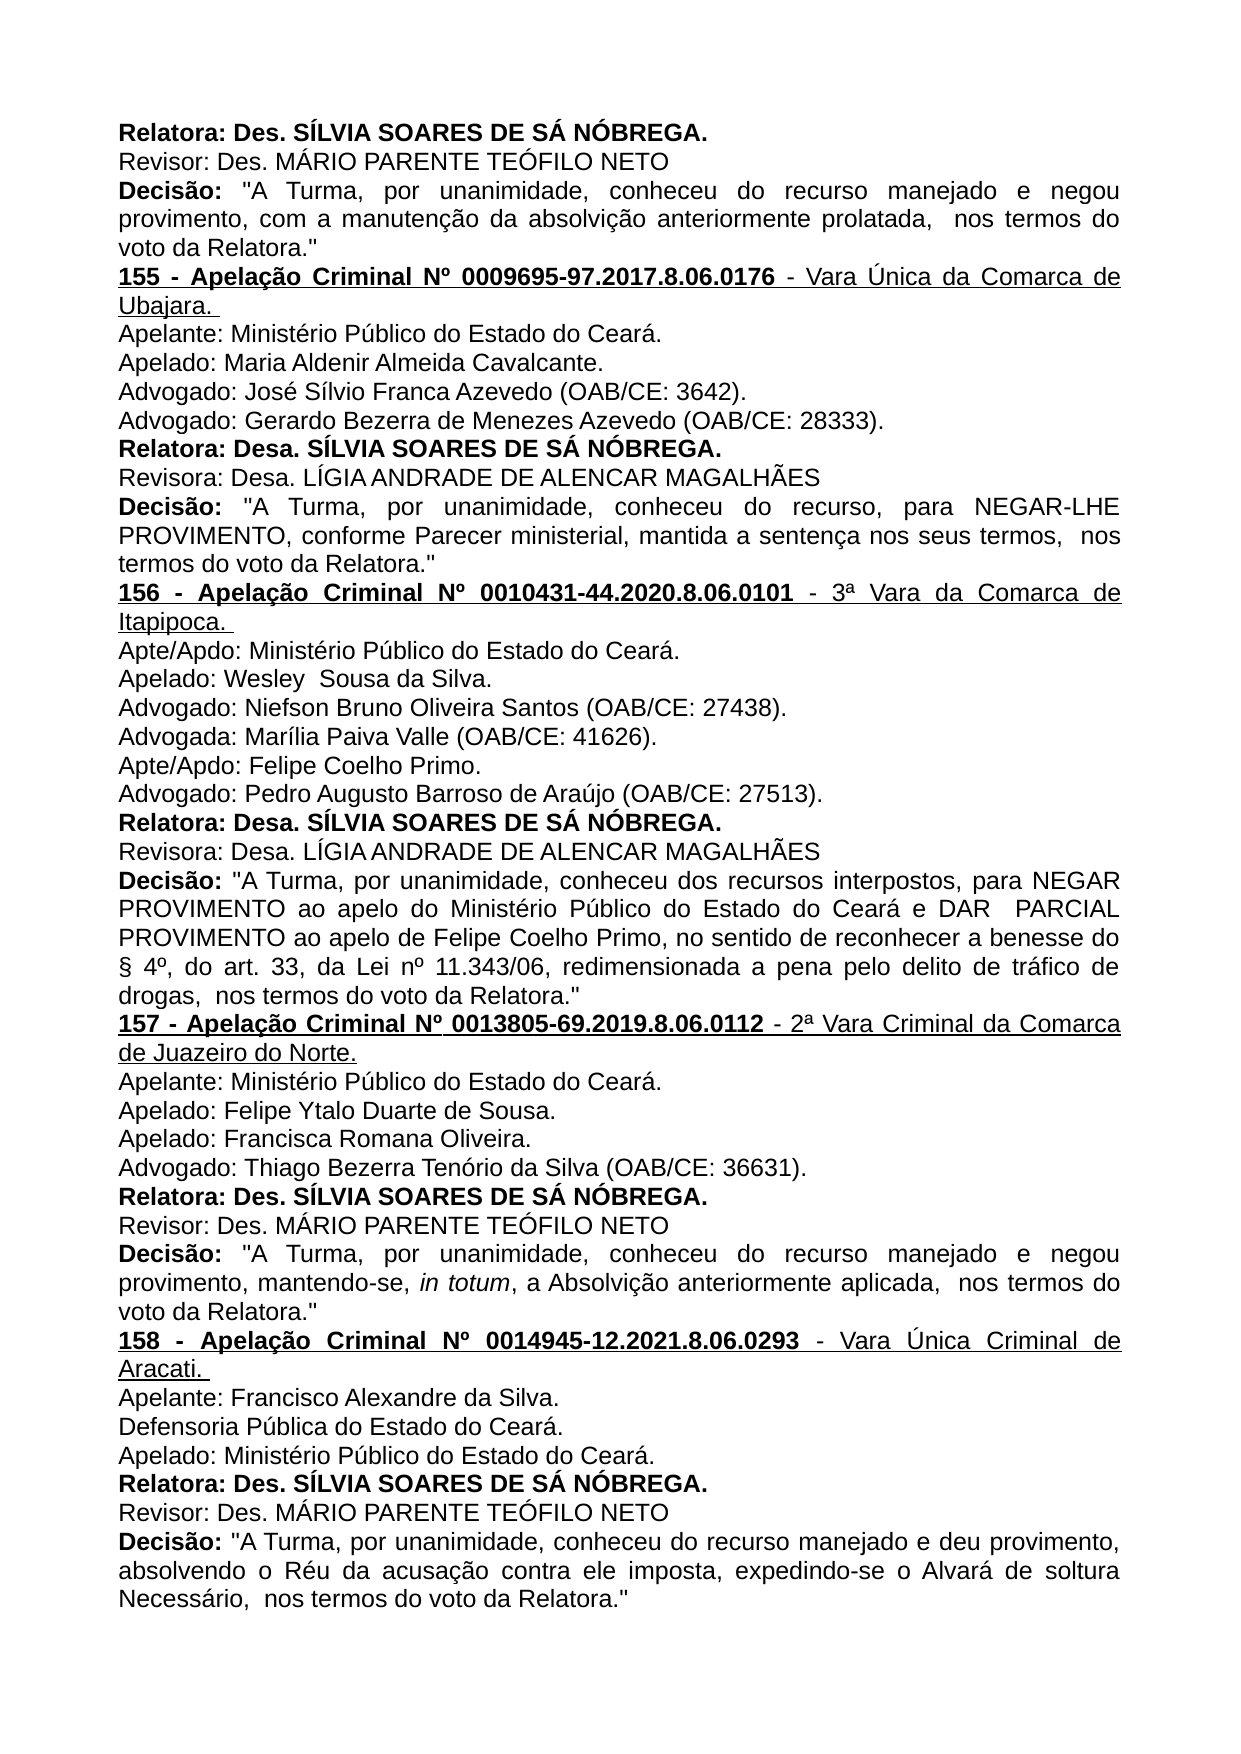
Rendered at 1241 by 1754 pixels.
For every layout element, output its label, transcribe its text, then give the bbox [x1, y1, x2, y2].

text Advogada: Marília Paiva Valle (OAB/CE: 41626). [118, 722, 1122, 751]
text Advogado: Niefson Bruno Oliveira Santos (OAB/CE: 27438). [118, 693, 1122, 722]
text Apelante: Francisco Alexandre da Silva. [118, 1383, 1122, 1412]
text Decisão: "A Turma, por unanimidade, conheceu do recurso manejado e deu provimento, absolvendo o Réu da acusação contra ele imposta, expedindo-se o Alvará de soltura Necessário, nos termos do voto da Relatora." [118, 1527, 1122, 1613]
text Apelado: Ministério Público do Estado do Ceará. [118, 1441, 1122, 1469]
text Itapipoca. [118, 604, 1122, 636]
text Relatora: Des. SÍLVIA SOARES DE SÁ NÓBREGA. [118, 118, 1122, 147]
text Relatora: Desa. SÍLVIA SOARES DE SÁ NÓBREGA. [118, 808, 1122, 837]
text Apte/Apdo: Felipe Coelho Primo. [118, 751, 1122, 779]
text 157 - Apelação Criminal Nº 0013805-69.2019.8.06.0112 - 2ª Vara Criminal da Comarca de Juazeiro do Norte. [118, 1009, 1122, 1067]
text Revisor: Des. MÁRIO PARENTE TEÓFILO NETO [118, 147, 1122, 176]
text Relatora: Des. SÍLVIA SOARES DE SÁ NÓBREGA. [118, 1469, 1122, 1498]
text 156 - Apelação Criminal Nº 0010431-44.2020.8.06.0101 - 3ª Vara da Comarca de [118, 578, 1122, 603]
text Apte/Apdo: Ministério Público do Estado do Ceará. [118, 636, 1122, 664]
text Advogado: Thiago Bezerra Tenório da Silva (OAB/CE: 36631). [118, 1153, 1122, 1182]
text Advogado: Gerardo Bezerra de Menezes Azevedo (OAB/CE: 28333). [118, 406, 1122, 434]
text Aracati. [118, 1352, 1122, 1383]
text Apelado: Felipe Ytalo Duarte de Sousa. [118, 1096, 1122, 1124]
text Revisora: Desa. LÍGIA ANDRADE DE ALENCAR MAGALHÃES [118, 837, 1122, 866]
text Apelado: Maria Aldenir Almeida Cavalcante. [118, 348, 1122, 377]
text Relatora: Desa. SÍLVIA SOARES DE SÁ NÓBREGA. [118, 434, 1122, 463]
text Revisora: Desa. LÍGIA ANDRADE DE ALENCAR MAGALHÃES [118, 463, 1122, 492]
text Apelante: Ministério Público do Estado do Ceará. [118, 319, 1122, 348]
text 155 - Apelação Criminal Nº 0009695-97.2017.8.06.0176 - Vara Única da Comarca de Ubajara. [118, 262, 1122, 319]
text 158 - Apelação Criminal Nº 0014945-12.2021.8.06.0293 - Vara Única Criminal de [118, 1326, 1122, 1351]
text Relatora: Des. SÍLVIA SOARES DE SÁ NÓBREGA. [118, 1182, 1122, 1211]
text Apelado: Francisca Romana Oliveira. [118, 1124, 1122, 1153]
text Advogado: Pedro Augusto Barroso de Araújo (OAB/CE: 27513). [118, 779, 1122, 808]
text Apelado: Wesley Sousa da Silva. [118, 664, 1122, 693]
text Decisão: "A Turma, por unanimidade, conheceu do recurso manejado e negou provimento, com a manutenção da absolvição anteriormente prolatada, nos termos do voto da Relatora." [118, 176, 1122, 262]
text Defensoria Pública do Estado do Ceará. [118, 1412, 1122, 1441]
text Decisão: "A Turma, por unanimidade, conheceu dos recursos interpostos, para NEGAR PROVIMENTO ao apelo do Ministério Público do Estado do Ceará e DAR PARCIAL PROVIMENTO ao apelo de Felipe Coelho Primo, no sentido de reconhecer a benesse do § 4º, do art. 33, da Lei nº 11.343/06, redimensionada a pena pelo delito de tráfico de drogas, nos termos do voto da Relatora." [118, 866, 1122, 1009]
text Revisor: Des. MÁRIO PARENTE TEÓFILO NETO [118, 1498, 1122, 1527]
text Advogado: José Sílvio Franca Azevedo (OAB/CE: 3642). [118, 377, 1122, 406]
text Apelante: Ministério Público do Estado do Ceará. [118, 1067, 1122, 1096]
text Decisão: "A Turma, por unanimidade, conheceu do recurso manejado e negou provimento, mantendo-se, in totum, a Absolvição anteriormente aplicada, nos termos do voto da Relatora." [118, 1239, 1122, 1326]
text Decisão: "A Turma, por unanimidade, conheceu do recurso, para NEGAR-LHE PROVIMENTO, conforme Parecer ministerial, mantida a sentença nos seus termos, nos termos do voto da Relatora." [118, 492, 1122, 578]
text Revisor: Des. MÁRIO PARENTE TEÓFILO NETO [118, 1211, 1122, 1239]
